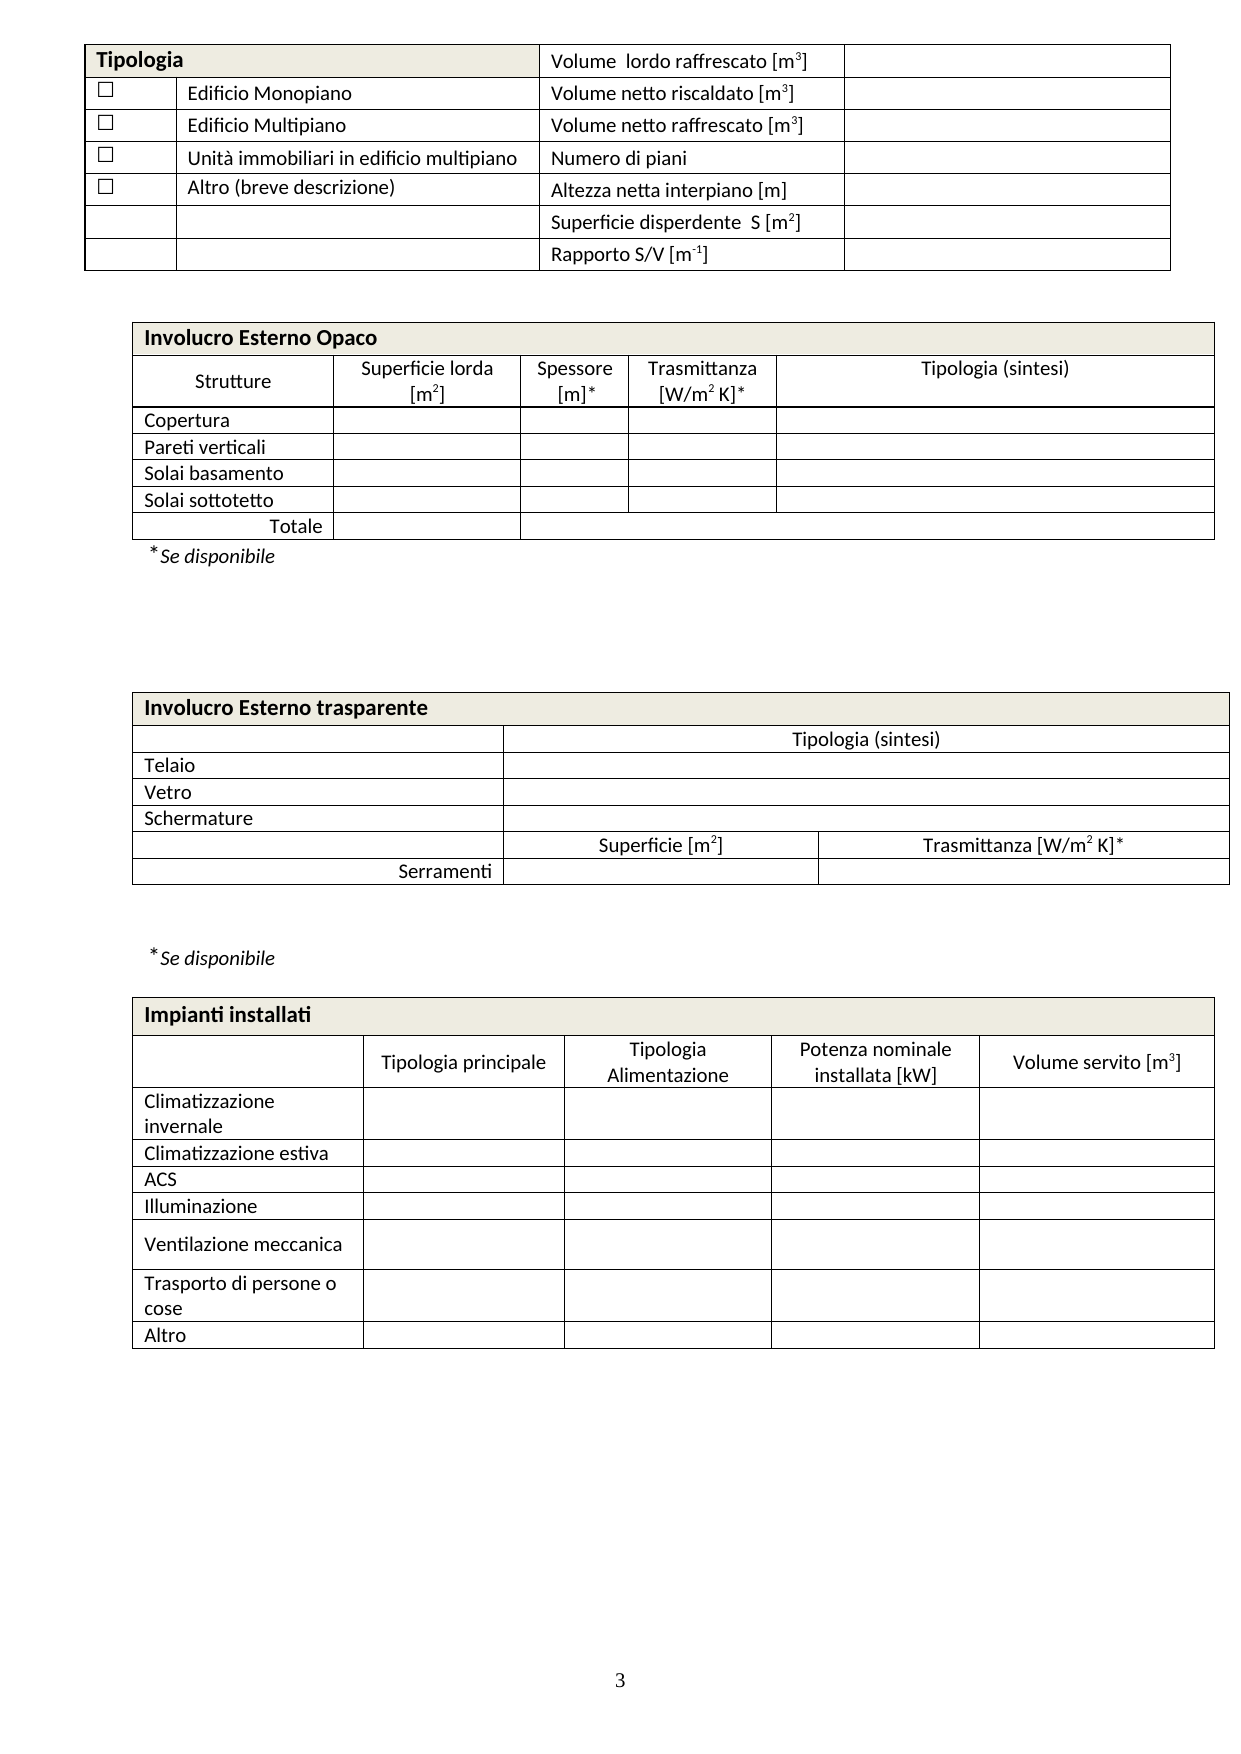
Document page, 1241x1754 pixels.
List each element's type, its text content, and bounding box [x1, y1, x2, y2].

table_cell Volume servito [m3] [980, 1036, 1214, 1087]
table_cell Trasmittanza [W/m2 K]* [629, 356, 776, 406]
table_cell [845, 78, 1170, 109]
table_cell [364, 1322, 564, 1348]
table_cell [521, 487, 628, 512]
table_cell [133, 832, 503, 857]
table_cell [565, 1167, 771, 1192]
table_cell ☐ [86, 142, 176, 173]
table_cell [334, 434, 520, 459]
table_cell [629, 408, 776, 433]
table_cell Copertura [133, 408, 333, 433]
table_cell [772, 1088, 979, 1139]
table_cell Ventilazione meccanica [133, 1220, 363, 1269]
table_cell Edificio Monopiano [177, 78, 539, 109]
table_cell [777, 460, 1214, 486]
table_cell [334, 460, 520, 486]
table_cell [772, 1322, 979, 1348]
table_cell ☐ [86, 174, 176, 205]
table_cell Vetro [133, 779, 503, 804]
table_cell [980, 1270, 1214, 1321]
table_cell Totale [133, 513, 333, 539]
table_cell Trasmittanza [W/m2 K]* [819, 832, 1229, 857]
table_cell [334, 487, 520, 512]
table_cell [334, 408, 520, 433]
table_cell [504, 806, 1229, 831]
table_cell [521, 408, 628, 433]
table_cell Solai sottotetto [133, 487, 333, 512]
table_cell [86, 206, 176, 237]
table_cell Volume netto riscaldato [m3] [540, 78, 844, 109]
table_cell [565, 1270, 771, 1321]
table_cell Tipologia (sintesi) [504, 726, 1229, 752]
table_cell [845, 206, 1170, 237]
table_cell [565, 1140, 771, 1166]
table_cell Rapporto S/V [m-1] [540, 239, 844, 270]
table_cell [504, 779, 1229, 804]
table_cell Potenza nominale installata [kW] [772, 1036, 979, 1087]
table_cell [364, 1270, 564, 1321]
table_cell [364, 1088, 564, 1139]
table_cell [845, 110, 1170, 141]
table_cell [845, 45, 1170, 77]
table_cell Trasporto di persone o cose [133, 1270, 363, 1321]
table_cell Climatizzazione estiva [133, 1140, 363, 1166]
table_cell ☐ [86, 78, 176, 109]
table_cell Serramenti [133, 859, 503, 884]
table_header Involucro Esterno trasparente [133, 693, 1229, 725]
table_cell [521, 460, 628, 486]
table_cell [521, 434, 628, 459]
table_cell [504, 753, 1229, 778]
table_cell [777, 408, 1214, 433]
table_cell [777, 487, 1214, 512]
table_cell [819, 859, 1229, 884]
table_cell Volume netto raffrescato [m3] [540, 110, 844, 141]
table_cell [364, 1193, 564, 1218]
table_cell Unità immobiliari in edificio multipiano [177, 142, 539, 173]
table_header Involucro Esterno Opaco [133, 323, 1214, 354]
table_cell Strutture [133, 356, 333, 406]
table_cell Illuminazione [133, 1193, 363, 1218]
table_cell [86, 239, 176, 270]
table_cell ACS [133, 1167, 363, 1192]
table_cell [521, 513, 1214, 539]
table_cell Superficie disperdente S [m2] [540, 206, 844, 237]
table_cell ☐ [86, 110, 176, 141]
table_cell [629, 460, 776, 486]
table_header Impianti installati [133, 998, 1214, 1035]
table_cell [565, 1322, 771, 1348]
table_cell Solai basamento [133, 460, 333, 486]
table_cell [565, 1220, 771, 1269]
table_cell Numero di piani [540, 142, 844, 173]
table_cell [504, 859, 818, 884]
table_cell [845, 174, 1170, 205]
table_cell [772, 1270, 979, 1321]
table_cell Telaio [133, 753, 503, 778]
table_cell [177, 239, 539, 270]
table_cell [772, 1193, 979, 1218]
table_cell Schermature [133, 806, 503, 831]
table_cell [980, 1088, 1214, 1139]
table_cell Altezza netta interpiano [m] [540, 174, 844, 205]
table_cell Volume lordo raffrescato [m3] [540, 45, 844, 77]
table_cell [980, 1220, 1214, 1269]
table_cell [980, 1167, 1214, 1192]
table_cell [629, 487, 776, 512]
text *Se disponibile [148, 540, 1092, 570]
table_cell Tipologia principale [364, 1036, 564, 1087]
table_cell [980, 1322, 1214, 1348]
table_cell [334, 513, 520, 539]
table_cell Superficie [m2] [504, 832, 818, 857]
table_cell Altro [133, 1322, 363, 1348]
table_cell Spessore [m]* [521, 356, 628, 406]
table_cell [845, 142, 1170, 173]
table_cell [772, 1167, 979, 1192]
table_cell Tipologia (sintesi) [777, 356, 1214, 406]
table_cell [629, 434, 776, 459]
table_cell [980, 1193, 1214, 1218]
table_cell [565, 1088, 771, 1139]
table_cell [772, 1140, 979, 1166]
table_cell [133, 726, 503, 752]
table_cell [772, 1220, 979, 1269]
table_cell [364, 1140, 564, 1166]
table_cell [364, 1220, 564, 1269]
table_cell Climatizzazione invernale [133, 1088, 363, 1139]
text *Se disponibile [148, 941, 1092, 971]
table_cell [364, 1167, 564, 1192]
table_cell Tipologia [86, 45, 539, 77]
table_cell [133, 1036, 363, 1087]
table_cell Edificio Multipiano [177, 110, 539, 141]
table_cell [177, 206, 539, 237]
table_cell [845, 239, 1170, 270]
table_cell Pareti verticali [133, 434, 333, 459]
table_cell Superficie lorda [m2] [334, 356, 520, 406]
table_cell Altro (breve descrizione) [177, 174, 539, 205]
table_cell Tipologia Alimentazione [565, 1036, 771, 1087]
table_cell [980, 1140, 1214, 1166]
table_cell [565, 1193, 771, 1218]
table_cell [777, 434, 1214, 459]
